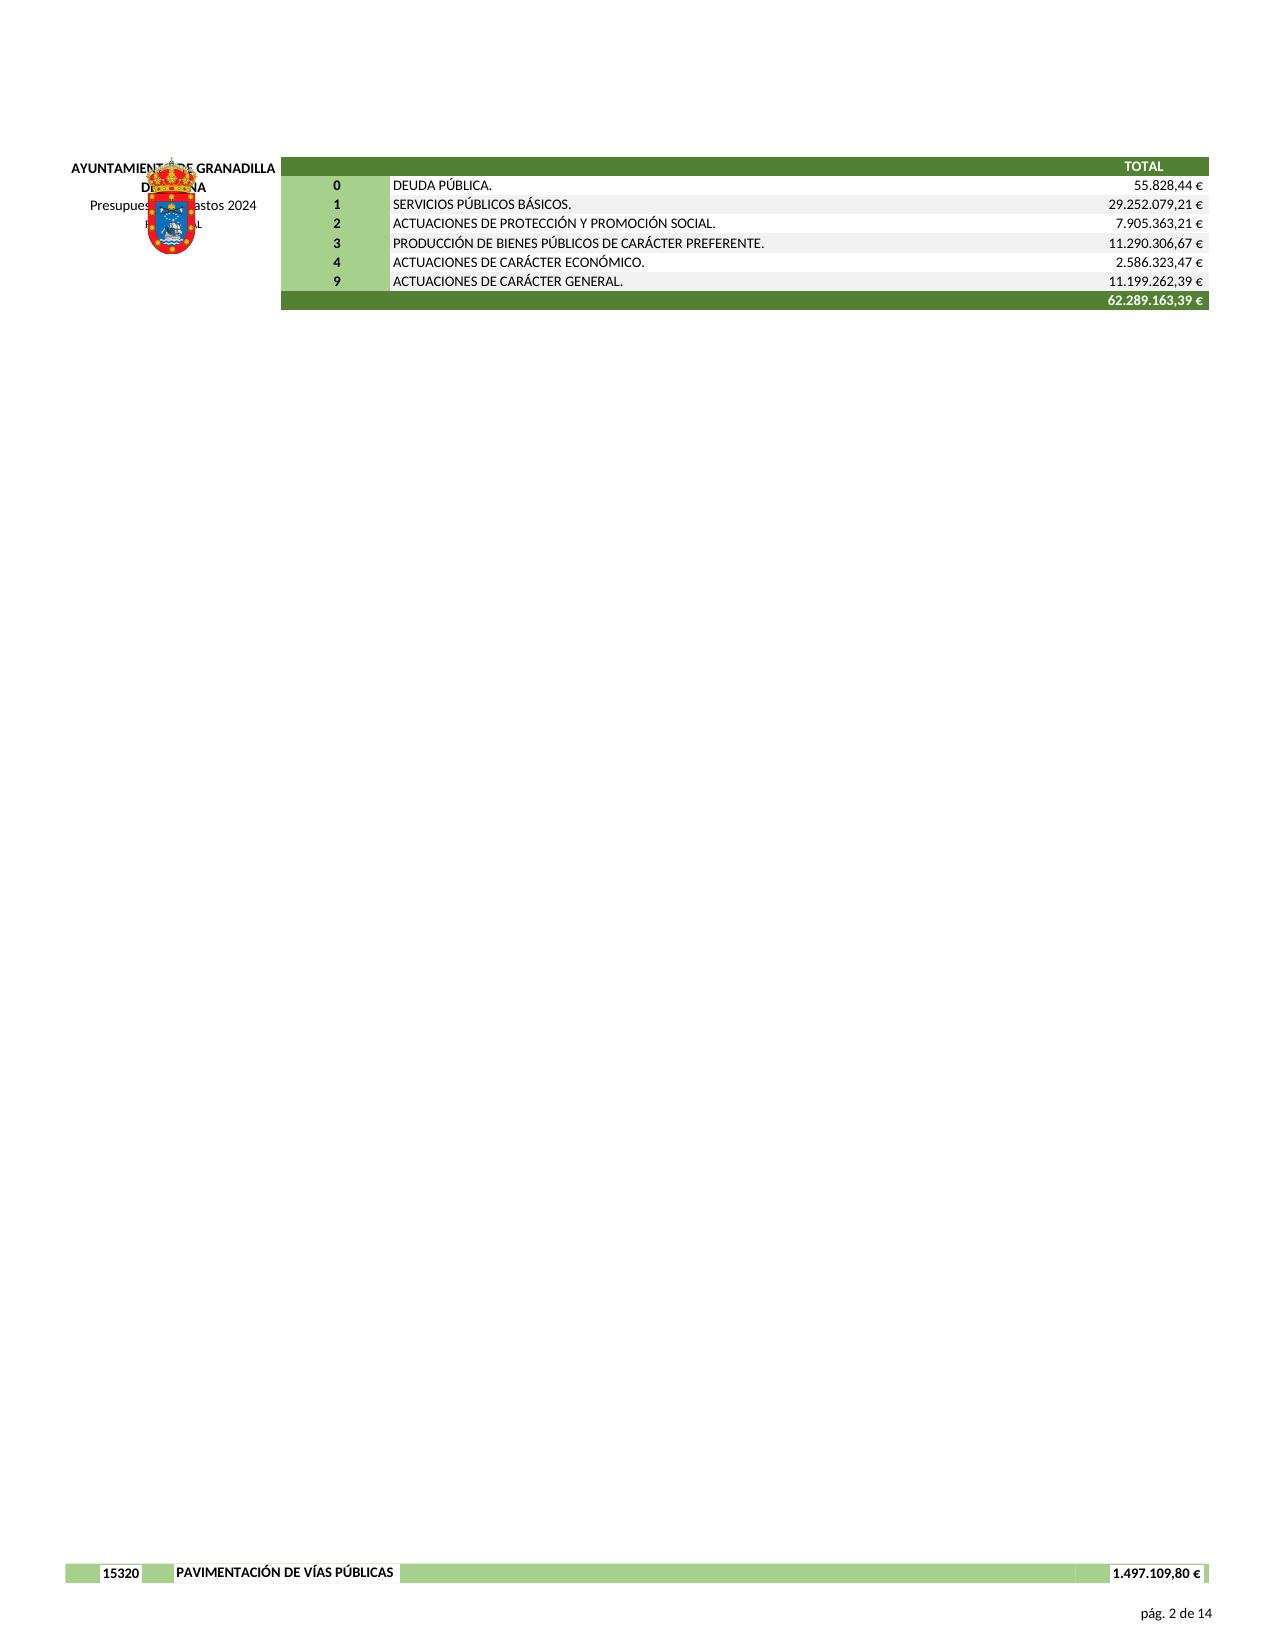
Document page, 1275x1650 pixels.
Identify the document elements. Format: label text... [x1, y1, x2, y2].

table_cell 2 [281, 214, 390, 233]
table_cell 1 [281, 195, 390, 214]
table_cell DEUDA PÚBLICA. [390, 176, 813, 195]
table_cell 7.905.363,21 € [813, 214, 1209, 233]
table_cell 29.252.079,21 € [813, 195, 1209, 214]
table_cell 11.290.306,67 € [813, 233, 1209, 253]
table_cell 0 [281, 176, 390, 195]
table_cell 2.586.323,47 € [813, 253, 1209, 272]
table_cell ACTUACIONES DE PROTECCIÓN Y PROMOCIÓN SOCIAL. [390, 214, 813, 233]
table_cell SERVICIOS PÚBLICOS BÁSICOS. [390, 195, 813, 214]
table_cell PRODUCCIÓN DE BIENES PÚBLICOS DE CARÁCTER PREFERENTE. [390, 233, 813, 253]
table_header TOTAL [281, 157, 1209, 176]
table_cell 62.289.163,39 € [281, 291, 1209, 310]
table_cell 3 [281, 233, 390, 253]
table_cell 9 [281, 272, 390, 291]
table_cell 11.199.262,39 € [813, 272, 1209, 291]
table_cell ACTUACIONES DE CARÁCTER ECONÓMICO. [390, 253, 813, 272]
table_cell ACTUACIONES DE CARÁCTER GENERAL. [390, 272, 813, 291]
table_cell 55.828,44 € [813, 176, 1209, 195]
table_cell 4 [281, 253, 390, 272]
